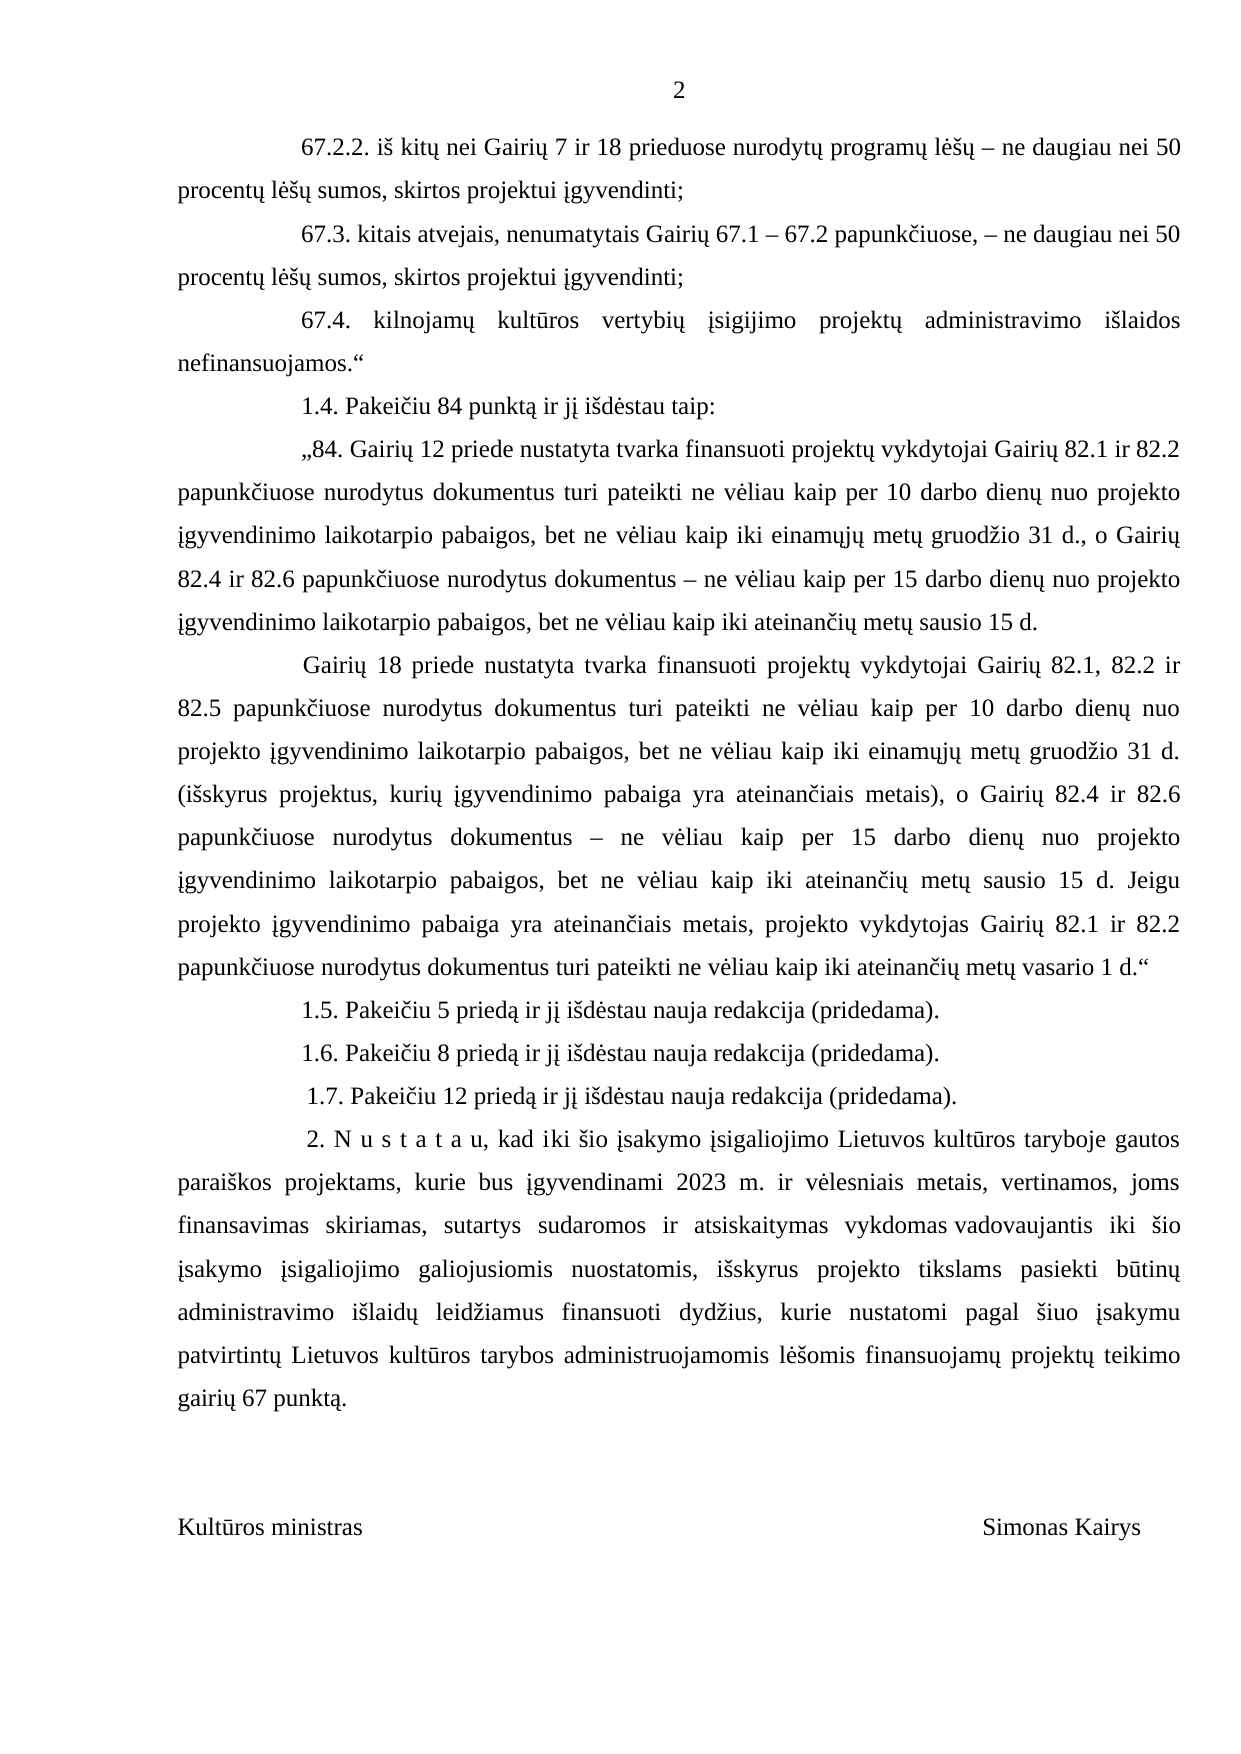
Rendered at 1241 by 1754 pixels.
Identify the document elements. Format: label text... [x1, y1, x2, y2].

text Gairių 18 priede nustatyta tvarka finansuoti projektų vykdytojai Gairių 82.1, 82.2 ir 82.5 papunkčiuose nurodytus dokumentus turi pateikti ne vėliau kaip per 10 darbo dienų nuo projekto įgyvendinimo laikotarpio pabaigos, bet ne vėliau kaip iki einamųjų metų gruodžio 31 d. (išskyrus projektus, kurių įgyvendinimo pabaiga yra ateinančiais metais), o Gairių 82.4 ir 82.6 papunkčiuose nurodytus dokumentus – ne vėliau kaip per 15 darbo dienų nuo projekto įgyvendinimo laikotarpio pabaigos, bet ne vėliau kaip iki ateinančių metų sausio 15 d. Jeigu projekto įgyvendinimo pabaiga yra ateinančiais metais, projekto vykdytojas Gairių 82.1 ir 82.2 papunkčiuose nurodytus dokumentus turi pateikti ne vėliau kaip iki ateinančių metų vasario 1 d.“ [177, 650, 1181, 981]
text 67.4. kilnojamų kultūros vertybių įsigijimo projektų administravimo išlaidos nefinansuojamos.“ [177, 305, 1181, 377]
text Kultūros ministras Simonas Kairys [177, 1512, 1181, 1541]
text 67.2.2. iš kitų nei Gairių 7 ir 18 prieduose nurodytų programų lėšų – ne daugiau nei 50 procentų lėšų sumos, skirtos projektui įgyvendinti; [177, 132, 1181, 204]
text 1.7. Pakeičiu 12 priedą ir jį išdėstau nauja redakcija (pridedama). [177, 1081, 1181, 1110]
text 1.5. Pakeičiu 5 priedą ir jį išdėstau nauja redakcija (pridedama). [177, 995, 1181, 1024]
text 1.4. Pakeičiu 84 punktą ir jį išdėstau taip: [177, 391, 1181, 420]
text 2. N u s t a t a u, kad iki šio įsakymo įsigaliojimo Lietuvos kultūros taryboje gautos paraiškos projektams, kurie bus įgyvendinami 2023 m. ir vėlesniais metais, vertinamos, joms finansavimas skiriamas, sutartys sudaromos ir atsiskaitymas vykdomas vadovaujantis iki šio įsakymo įsigaliojimo galiojusiomis nuostatomis, išskyrus projekto tikslams pasiekti būtinų administravimo išlaidų leidžiamus finansuoti dydžius, kurie nustatomi pagal šiuo įsakymu patvirtintų Lietuvos kultūros tarybos administruojamomis lėšomis finansuojamų projektų teikimo gairių 67 punktą. [177, 1124, 1181, 1412]
text 1.6. Pakeičiu 8 priedą ir jį išdėstau nauja redakcija (pridedama). [177, 1038, 1181, 1067]
text „84. Gairių 12 priede nustatyta tvarka finansuoti projektų vykdytojai Gairių 82.1 ir 82.2 papunkčiuose nurodytus dokumentus turi pateikti ne vėliau kaip per 10 darbo dienų nuo projekto įgyvendinimo laikotarpio pabaigos, bet ne vėliau kaip iki einamųjų metų gruodžio 31 d., o Gairių 82.4 ir 82.6 papunkčiuose nurodytus dokumentus – ne vėliau kaip per 15 darbo dienų nuo projekto įgyvendinimo laikotarpio pabaigos, bet ne vėliau kaip iki ateinančių metų sausio 15 d. [177, 434, 1181, 636]
text 67.3. kitais atvejais, nenumatytais Gairių 67.1 – 67.2 papunkčiuose, – ne daugiau nei 50 procentų lėšų sumos, skirtos projektui įgyvendinti; [177, 219, 1181, 291]
